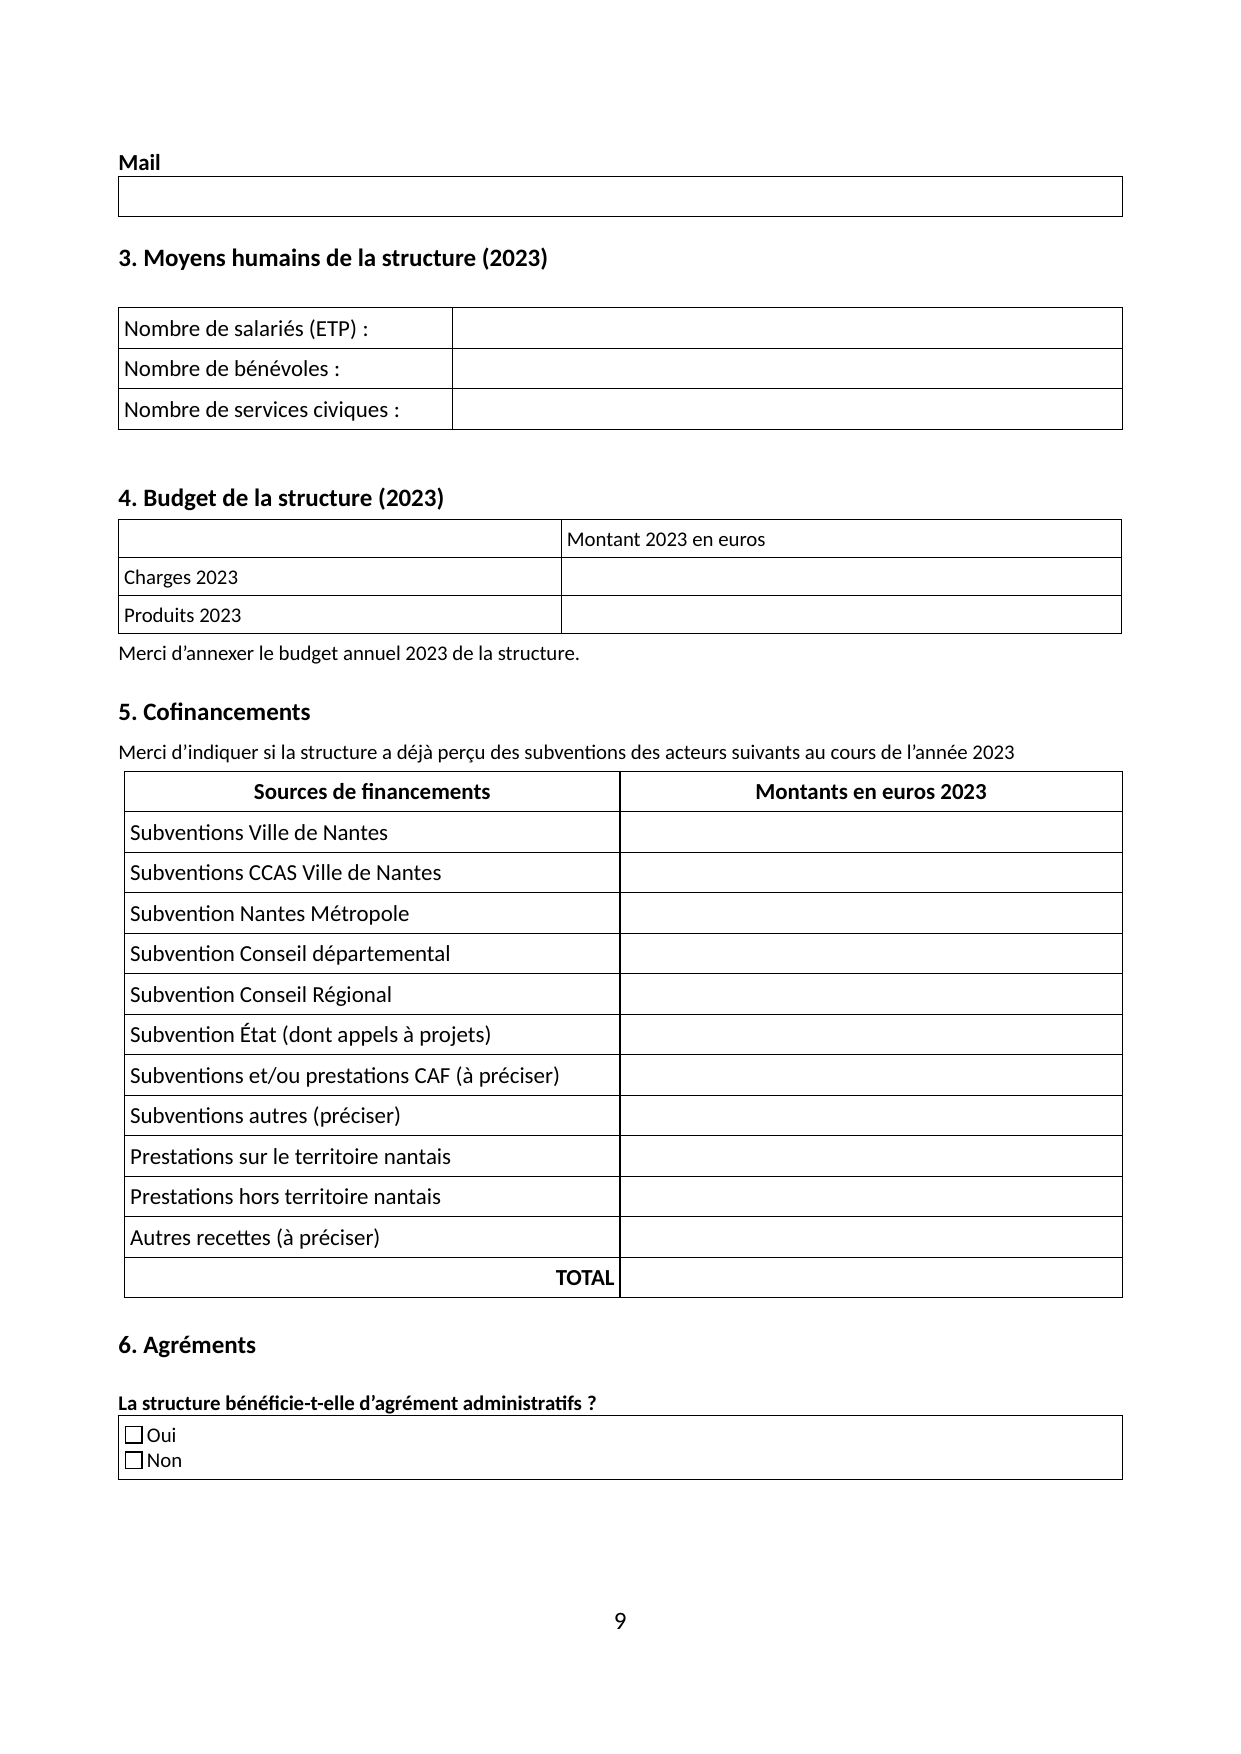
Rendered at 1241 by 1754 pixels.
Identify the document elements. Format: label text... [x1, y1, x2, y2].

table_cell Subvention État (dont appels à projets) [125, 1015, 619, 1054]
table_cell Subvention Conseil départemental [125, 934, 619, 973]
table_cell Subvention Nantes Métropole [125, 893, 619, 933]
table_header [453, 308, 1122, 347]
table_cell [562, 558, 1121, 595]
table_cell [621, 1055, 1122, 1095]
table_cell Prestations hors territoire nantais [125, 1177, 619, 1216]
table_header Sources de financements [125, 772, 619, 811]
table_cell Nombre de bénévoles : [119, 349, 452, 388]
table_cell Nombre de services civiques : [119, 389, 452, 428]
table_cell [621, 1177, 1122, 1216]
text 6. Agréments [118, 1329, 1122, 1359]
subtitle 3. Moyens humains de la structure (2023) [118, 242, 1122, 273]
table_cell [621, 974, 1122, 1014]
table_cell [621, 893, 1122, 933]
table_cell [621, 1015, 1122, 1054]
table_cell Autres recettes (à préciser) [125, 1217, 619, 1257]
table_header Montants en euros 2023 [621, 772, 1122, 811]
table_cell Charges 2023 [119, 558, 561, 595]
table_cell [621, 1258, 1122, 1297]
table_cell [621, 1136, 1122, 1176]
table_cell Subvention Conseil Régional [125, 974, 619, 1014]
table_cell Subventions Ville de Nantes [125, 812, 619, 852]
table_cell [621, 812, 1122, 852]
subtitle 4. Budget de la structure (2023) [118, 483, 1122, 513]
table_cell [621, 853, 1122, 892]
table_cell Subventions autres (préciser) [125, 1096, 619, 1135]
table_cell [453, 349, 1122, 388]
table_cell Prestations sur le territoire nantais [125, 1136, 619, 1176]
table_header Oui Non [119, 1416, 1122, 1479]
table_header Nombre de salariés (ETP) : [119, 308, 452, 347]
table_cell Subventions et/ou prestations CAF (à préciser) [125, 1055, 619, 1095]
table_cell [562, 596, 1121, 633]
table_cell [621, 1217, 1122, 1257]
table_cell [621, 934, 1122, 973]
table_cell Produits 2023 [119, 596, 561, 633]
text La structure bénéficie-t-elle d’agrément administratifs ? [118, 1390, 1122, 1415]
list Merci d’indiquer si la structure a déjà perçu des subventions des acteurs suivants au cours de l’année 2023 [118, 739, 1181, 764]
table_header [119, 177, 1122, 216]
table_cell TOTAL [125, 1258, 619, 1297]
text Mail [118, 148, 1122, 176]
table_cell Subventions CCAS Ville de Nantes [125, 853, 619, 892]
table_header Montant 2023 en euros [562, 520, 1121, 557]
table_cell [453, 389, 1122, 428]
subtitle 5. Cofinancements [118, 696, 1122, 727]
table_cell [621, 1096, 1122, 1135]
table_header [119, 520, 561, 557]
list Merci d’annexer le budget annuel 2023 de la structure. [118, 640, 1181, 666]
